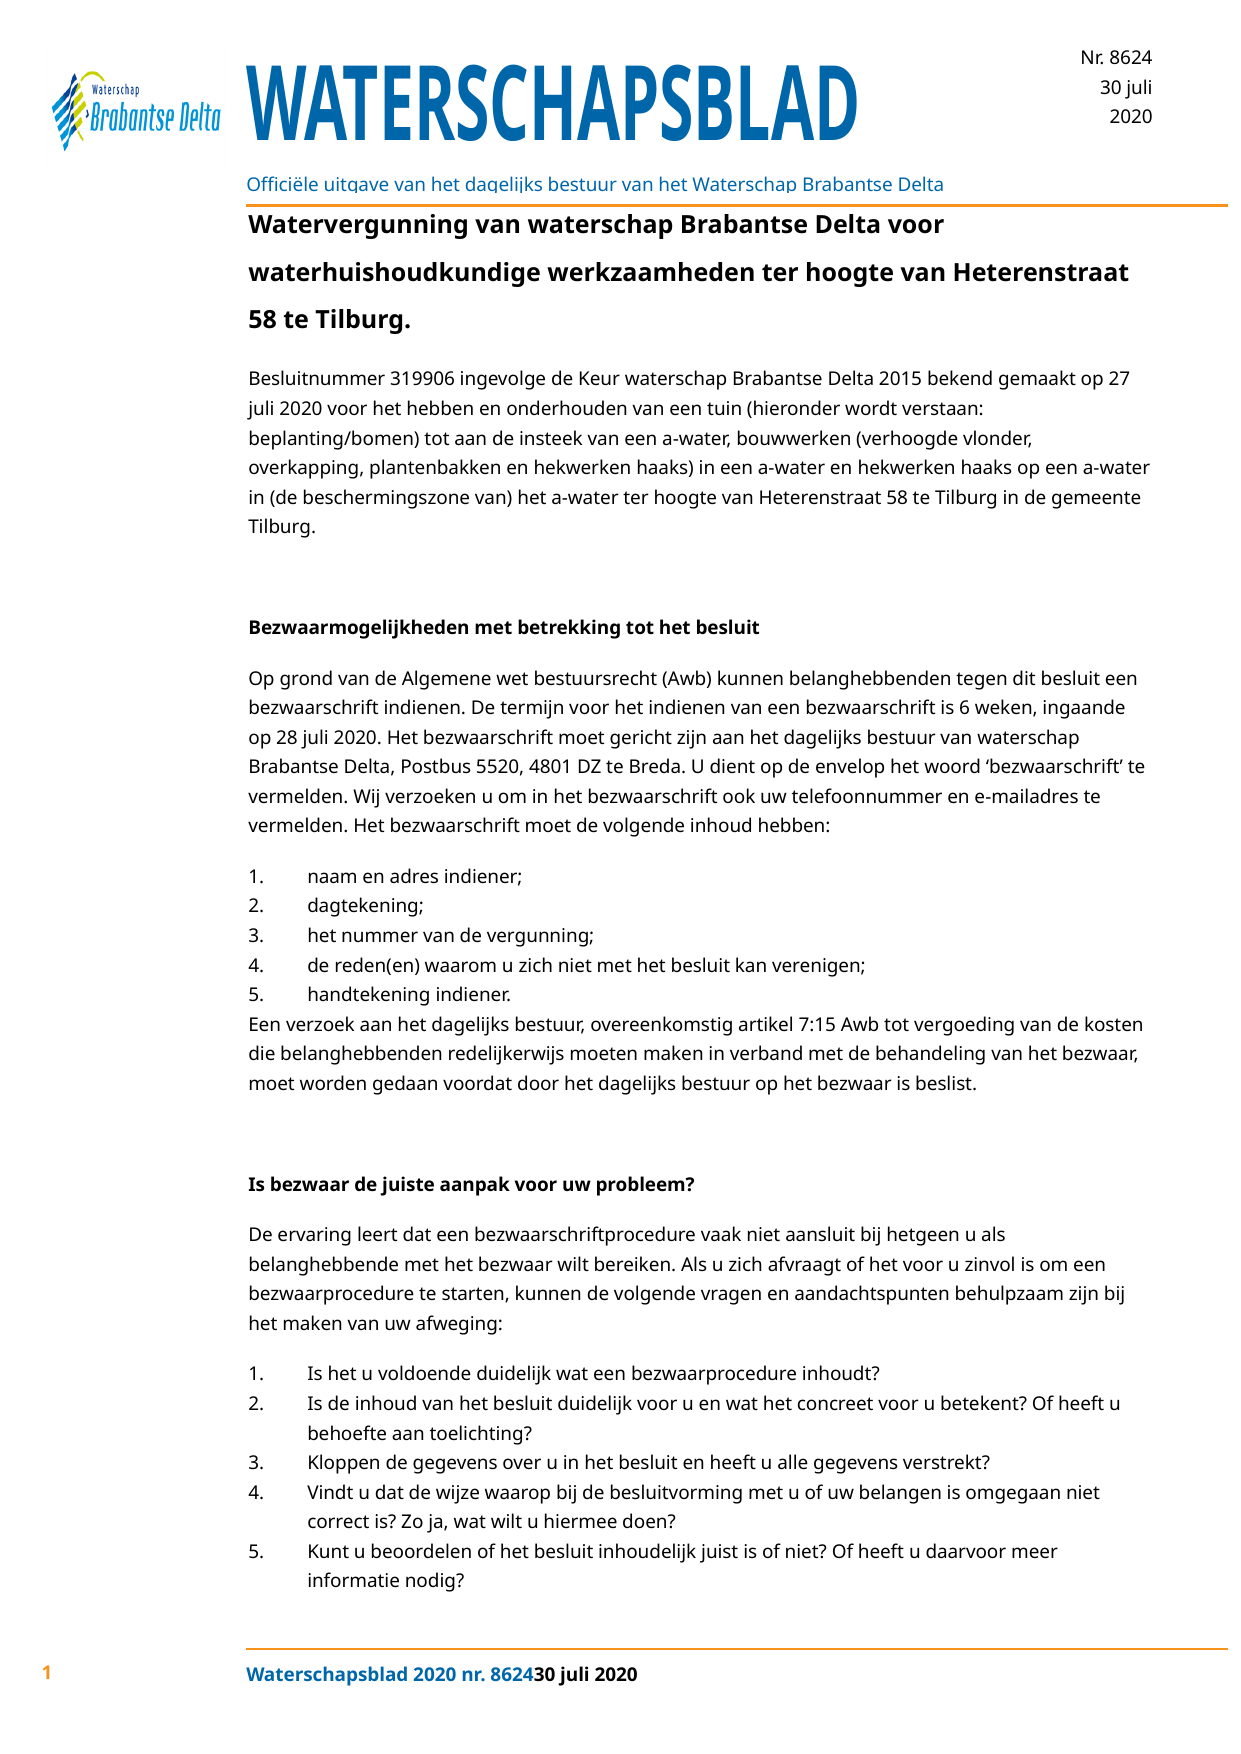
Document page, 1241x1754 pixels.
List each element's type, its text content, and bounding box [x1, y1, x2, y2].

text Besluitnummer 319906 ingevolge de Keur waterschap Brabantse Delta 2015 bekend gemaakt op 27 juli 2020 voor het hebben en onderhouden van een tuin (hieronder wordt verstaan: beplanting/bomen) tot aan de insteek van een a-water, bouwwerken (verhoogde vlonder, overkapping, plantenbakken en hekwerken haaks) in een a-water en hekwerken haaks op een a-water in (de beschermingszone van) het a-water ter hoogte van Heterenstraat 58 te Tilburg in de gemeente Tilburg. [248, 366, 1152, 539]
text Is bezwaar de juiste aanpak voor uw probleem? [248, 1171, 1152, 1197]
text De ervaring leert dat een bezwaarschriftprocedure vaak niet aansluit bij hetgeen u als belanghebbende met het bezwaar wilt bereiken. Als u zich afvraagt of het voor u zinvol is om een bezwaarprocedure te starten, kunnen de volgende vragen en aandachtspunten behulpzaam zijn bij het maken van uw afweging: [248, 1221, 1152, 1336]
text Bezwaarmogelijkheden met betrekking tot het besluit [248, 614, 1152, 640]
list Kunt u beoordelen of het besluit inhoudelijk juist is of niet? Of heeft u daarvoor meer informatie nodig? [248, 1538, 1152, 1593]
picture [41, 47, 231, 172]
text Op grond van de Algemene wet bestuursrecht (Awb) kunnen belanghebbenden tegen dit besluit een bezwaarschrift indienen. De termijn voor het indienen van een bezwaarschrift is 6 weken, ingaande op 28 juli 2020. Het bezwaarschrift moet gericht zijn aan het dagelijks bestuur van waterschap Brabantse Delta, Postbus 5520, 4801 DZ te Breda. U dient op de envelop het woord ‘bezwaarschrift’ te vermelden. Wij verzoeken u om in het bezwaarschrift ook uw telefoonnummer en e‑mailadres te vermelden. Het bezwaarschrift moet de volgende inhoud hebben: [248, 665, 1152, 838]
list het nummer van de vergunning; [248, 922, 1152, 948]
list dagtekening; [248, 893, 1152, 918]
text Watervergunning van waterschap Brabantse Delta voor waterhuishoudkundige werkzaamheden ter hoogte van Heterenstraat 58 te Tilburg. [248, 207, 1152, 336]
list Vindt u dat de wijze waarop bij de besluitvorming met u of uw belangen is omgegaan niet correct is? Zo ja, wat wilt u hiermee doen? [248, 1479, 1152, 1534]
list handtekening indiener. [248, 981, 1152, 1007]
list de reden(en) waarom u zich niet met het besluit kan verenigen; [248, 952, 1152, 977]
list naam en adres indiener; [248, 863, 1152, 889]
list Is de inhoud van het besluit duidelijk voor u en wat het concreet voor u betekent? Of heeft u behoefte aan toelichting? [248, 1390, 1152, 1445]
list Kloppen de gegevens over u in het besluit en heeft u alle gegevens verstrekt? [248, 1449, 1152, 1475]
list Is het u voldoende duidelijk wat een bezwaarprocedure inhoudt? [248, 1361, 1152, 1386]
text Een verzoek aan het dagelijks bestuur, overeenkomstig artikel 7:15 Awb tot vergoeding van de kosten die belanghebbenden redelijkerwijs moeten maken in verband met de behandeling van het bezwaar, moet worden gedaan voordat door het dagelijks bestuur op het bezwaar is beslist. [248, 1011, 1152, 1096]
